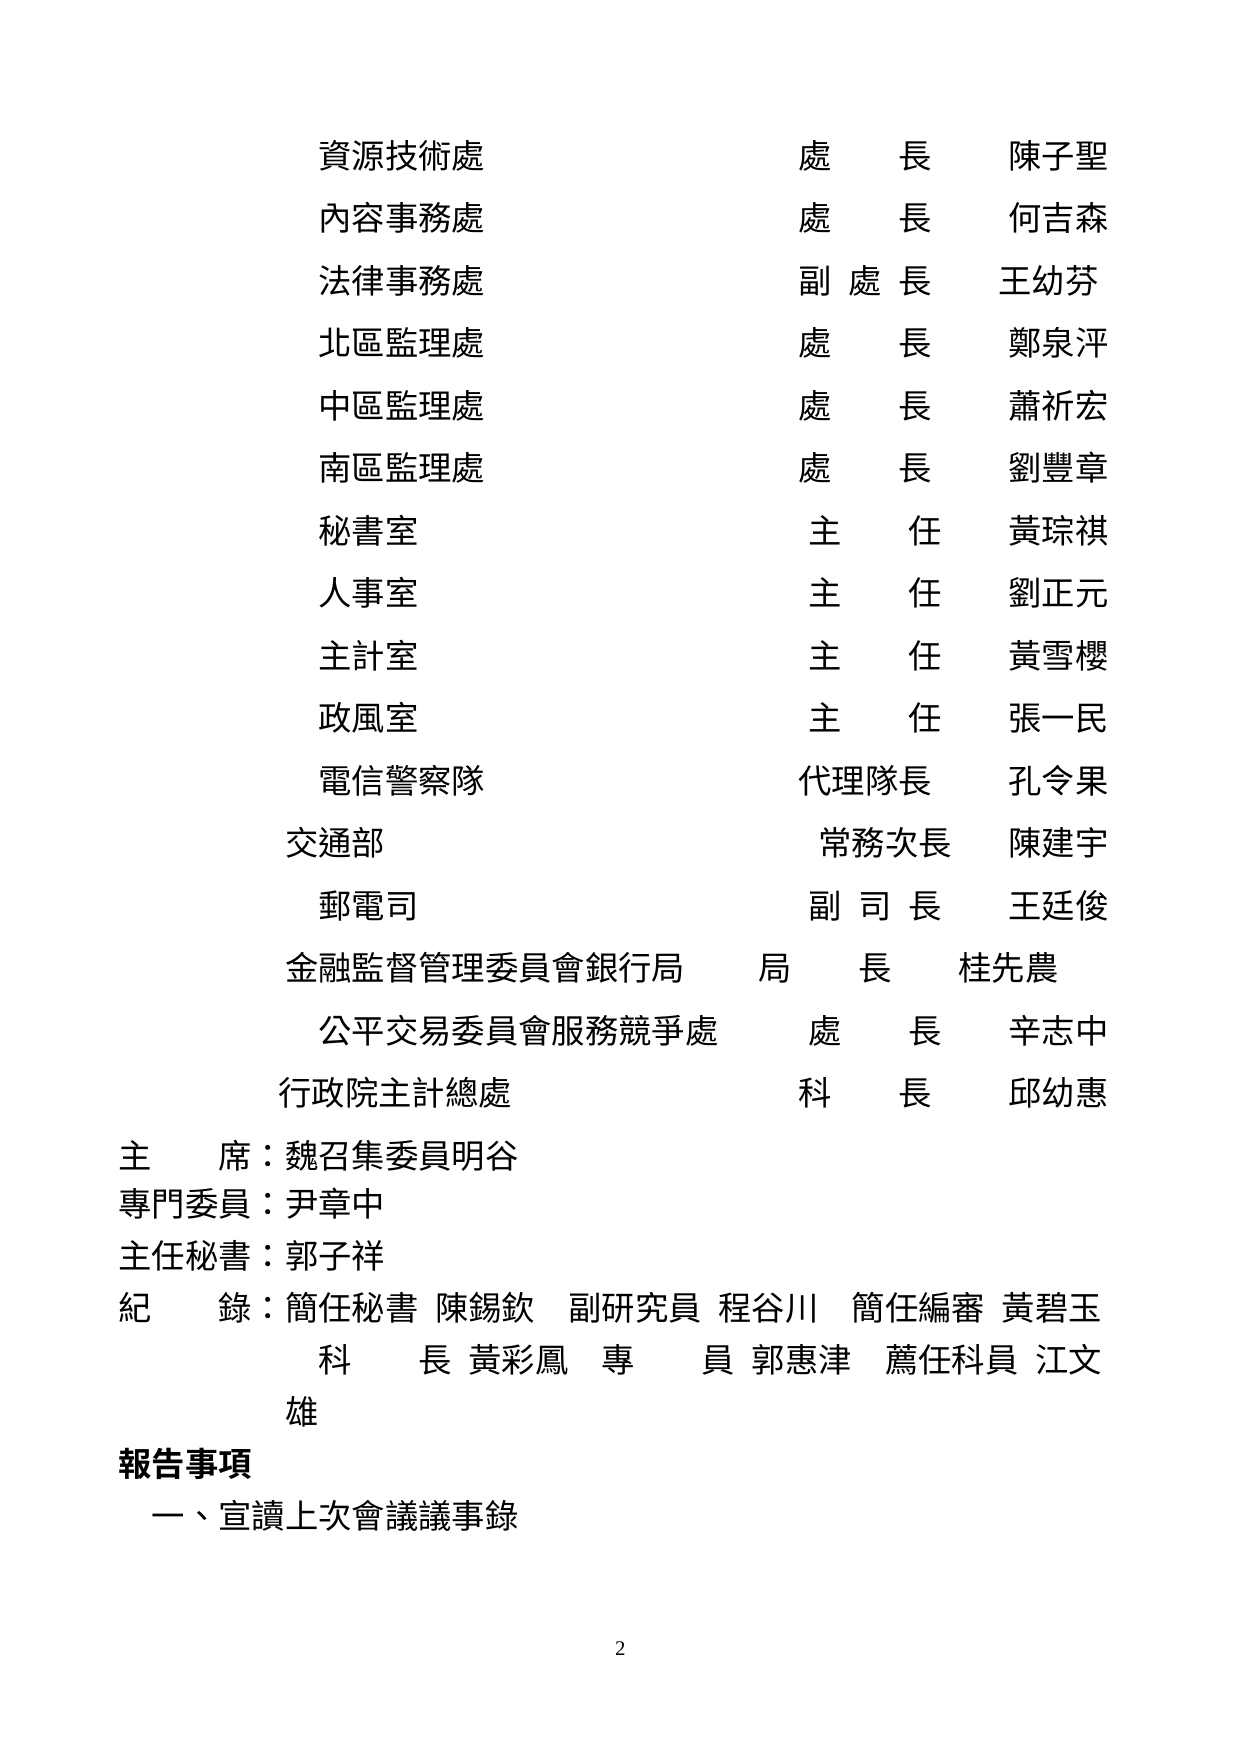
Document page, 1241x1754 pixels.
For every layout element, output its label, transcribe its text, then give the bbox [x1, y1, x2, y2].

text 金融監督管理委員會銀行局 局 長 桂先農 [118, 925, 1122, 987]
text 紀 錄：簡任秘書 陳錫欽 副研究員 程谷川 簡任編審 黃碧玉 [118, 1279, 1122, 1331]
text 政風室 主 任 張一民 [318, 675, 1122, 737]
text 交通部 常務次長 陳建宇 [118, 800, 1122, 862]
text 資源技術處 處 長 陳子聖 [318, 112, 1122, 175]
text 主計室 主 任 黃雪櫻 [318, 612, 1122, 675]
text 人事室 主 任 劉正元 [318, 550, 1122, 612]
text 郵電司 副 司 長 王廷俊 [118, 862, 1122, 925]
text 科 長 黃彩鳳 專 員 郭惠津 薦任科員 江文雄 [118, 1331, 1122, 1435]
text 主任秘書：郭子祥 [118, 1227, 1122, 1279]
text 一、宣讀上次會議議事錄 [118, 1487, 1122, 1539]
text 電信警察隊 代理隊長 孔令果 [318, 737, 1122, 800]
text 專門委員：尹章中 [118, 1175, 1122, 1227]
text 行政院主計總處 科 長 邱幼惠 [118, 1050, 1122, 1112]
text 報告事項 [118, 1435, 1122, 1487]
text 北區監理處 處 長 鄭泉泙 [318, 300, 1122, 362]
text 主 席：魏召集委員明谷 [118, 1112, 1122, 1175]
text 內容事務處 處 長 何吉森 [318, 175, 1122, 237]
text 公平交易委員會服務競爭處 處 長 辛志中 [118, 987, 1122, 1050]
text 法律事務處 副 處 長 王幼芬 [318, 237, 1122, 300]
text 中區監理處 處 長 蕭祈宏 [318, 362, 1122, 425]
text 秘書室 主 任 黃琮祺 [318, 487, 1122, 550]
text 南區監理處 處 長 劉豐章 [318, 425, 1122, 487]
